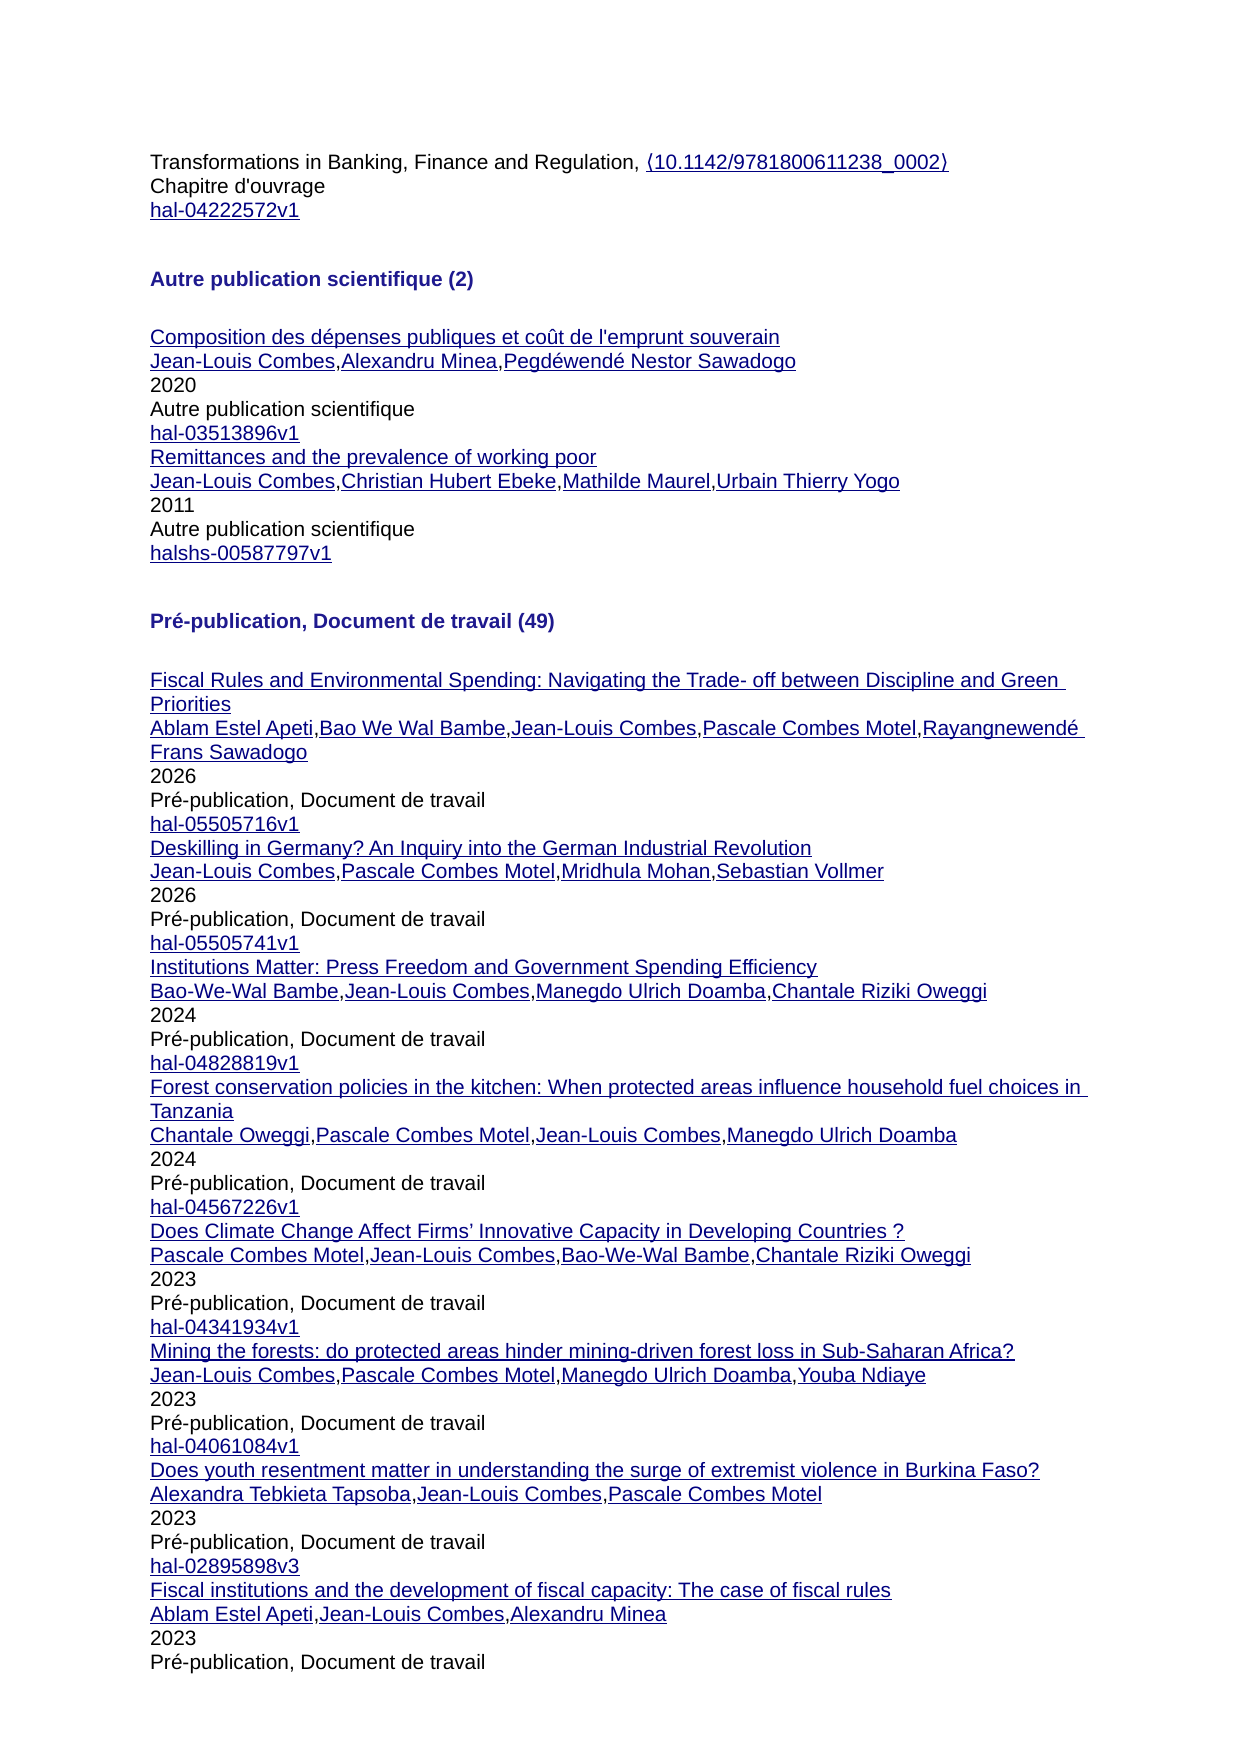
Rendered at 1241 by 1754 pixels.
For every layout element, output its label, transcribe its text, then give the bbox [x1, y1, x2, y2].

table_cell Fiscal institutions and the development of fiscal capacity: The case of fiscal rules Ablam Estel Apeti,Jean-Louis Combes,Alexandru Minea 2023 Pré-publication, Document de travail [150, 1578, 1090, 1674]
table_cell Forest conservation policies in the kitchen: When protected areas influence household fuel choices in Tanzania Chantale Oweggi,Pascale Combes Motel,Jean-Louis Combes,Manegdo Ulrich Doamba 2024 Pré-publication, Document de travail hal-04567226v1 [150, 1075, 1090, 1219]
table_cell Mining the forests: do protected areas hinder mining-driven forest loss in Sub-Saharan Africa? Jean-Louis Combes,Pascale Combes Motel,Manegdo Ulrich Doamba,Youba Ndiaye 2023 Pré-publication, Document de travail hal-04061084v1 [150, 1339, 1090, 1458]
table_cell Does Climate Change Affect Firms’ Innovative Capacity in Developing Countries ? Pascale Combes Motel,Jean-Louis Combes,Bao-We-Wal Bambe,Chantale Riziki Oweggi 2023 Pré-publication, Document de travail hal-04341934v1 [150, 1219, 1090, 1338]
table_cell Does youth resentment matter in understanding the surge of extremist violence in Burkina Faso? Alexandra Tebkieta Tapsoba,Jean-Louis Combes,Pascale Combes Motel 2023 Pré-publication, Document de travail hal-02895898v3 [150, 1458, 1090, 1578]
subtitle Autre publication scientifique (2) [150, 267, 1090, 291]
table_header Composition des dépenses publiques et coût de l'emprunt souverain Jean-Louis Combes,Alexandru Minea,Pegdéwendé Nestor Sawadogo 2020 Autre publication scientifique hal-03513896v1 [150, 325, 1090, 445]
table_header Fiscal Rules and Environmental Spending: Navigating the Trade- off between Discipline and Green Priorities Ablam Estel Apeti,Bao We Wal Bambe,Jean-Louis Combes,Pascale Combes Motel,Rayangnewendé Frans Sawadogo 2026 Pré-publication, Document de travail hal-05505716v1 [150, 668, 1090, 835]
table_cell Remittances and the prevalence of working poor Jean-Louis Combes,Christian Hubert Ebeke,Mathilde Maurel,Urbain Thierry Yogo 2011 Autre publication scientifique halshs-00587797v1 [150, 445, 1090, 564]
table_cell Institutions Matter: Press Freedom and Government Spending Efficiency Bao-We-Wal Bambe,Jean-Louis Combes,Manegdo Ulrich Doamba,Chantale Riziki Oweggi 2024 Pré-publication, Document de travail hal-04828819v1 [150, 955, 1090, 1075]
table_cell Deskilling in Germany? An Inquiry into the German Industrial Revolution Jean-Louis Combes,Pascale Combes Motel,Mridhula Mohan,Sebastian Vollmer 2026 Pré-publication, Document de travail hal-05505741v1 [150, 835, 1090, 955]
table_cell Transformations in Banking, Finance and Regulation, ⟨10.1142/9781800611238_0002⟩ Chapitre d'ouvrage hal-04222572v1 [150, 150, 1090, 222]
subtitle Pré-publication, Document de travail (49) [150, 609, 1090, 633]
